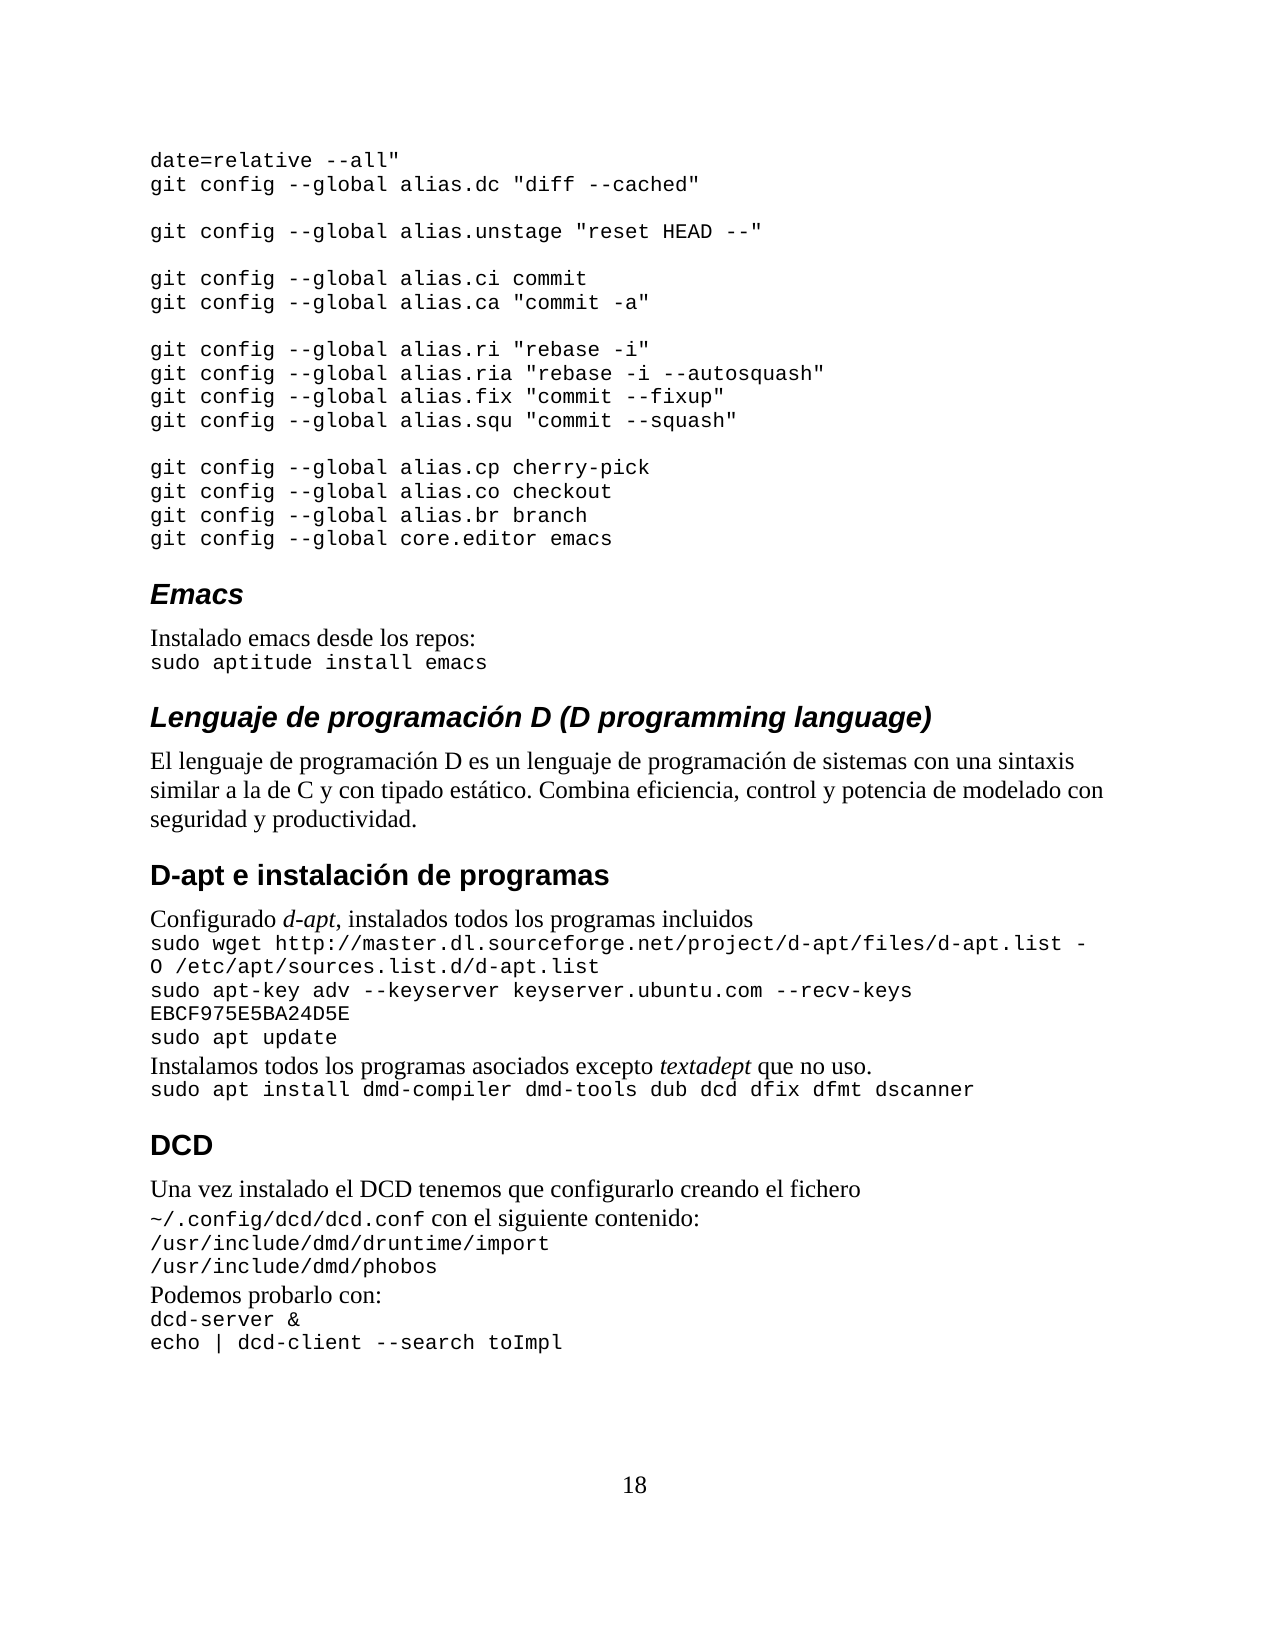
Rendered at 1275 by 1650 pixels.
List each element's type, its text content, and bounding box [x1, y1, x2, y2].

text El lenguaje de programación D es un lenguaje de programación de sistemas con una sintaxis similar a la de C y con tipado estático. Combina eficiencia, control y potencia de modelado con seguridad y productividad. [150, 746, 1125, 833]
text git config --global alias.dc "diff --cached" [150, 174, 1125, 197]
text git config --global alias.squ "commit --squash" [150, 410, 1125, 434]
text --date=relative --all" [150, 150, 1125, 174]
subtitle D-apt e instalación de programas [150, 858, 1125, 891]
text git config --global alias.cp cherry-pick [150, 457, 1125, 481]
subtitle Lenguaje de programación D (D programming language) [150, 700, 1125, 734]
text sudo aptitude install emacs [150, 652, 1125, 675]
text sudo apt-key adv --keyserver keyserver.ubuntu.com --recv-keys EBCF975E5BA24D5E [150, 980, 1125, 1027]
text git config --global alias.ci commit [150, 268, 1125, 292]
text Instalado emacs desde los repos: [150, 623, 1125, 652]
text echo | dcd-client --search toImpl [150, 1332, 1125, 1356]
text git config --global alias.unstage "reset HEAD --" [150, 221, 1125, 244]
text git config --global core.editor emacs [150, 528, 1125, 552]
text git config --global alias.co checkout [150, 481, 1125, 505]
text dcd-server & [150, 1308, 1125, 1332]
text sudo apt update [150, 1027, 1125, 1051]
text git config --global alias.ria "rebase -i --autosquash" [150, 363, 1125, 386]
text Instalamos todos los programas asociados excepto textadept que no uso. [150, 1051, 1125, 1079]
text sudo apt install dmd-compiler dmd-tools dub dcd dfix dfmt dscanner [150, 1079, 1125, 1103]
text Configurado d-apt, instalados todos los programas incluidos [150, 904, 1125, 932]
subtitle Emacs [150, 577, 1125, 611]
text git config --global alias.br branch [150, 505, 1125, 528]
text sudo wget http://master.dl.sourceforge.net/project/d-apt/files/d-apt.list -O /etc/apt/sources.list.d/d-apt.list [150, 932, 1125, 980]
subtitle DCD [150, 1128, 1125, 1162]
text git config --global alias.ca "commit -a" [150, 292, 1125, 316]
text Podemos probarlo con: [150, 1280, 1125, 1308]
text git config --global alias.ri "rebase -i" [150, 339, 1125, 363]
text git config --global alias.fix "commit --fixup" [150, 386, 1125, 410]
text /usr/include/dmd/druntime/import [150, 1232, 1125, 1256]
text Una vez instalado el DCD tenemos que configurarlo creando el fichero ~/.config/dcd/dcd.conf con el siguiente contenido: [150, 1174, 1125, 1232]
text /usr/include/dmd/phobos [150, 1256, 1125, 1280]
